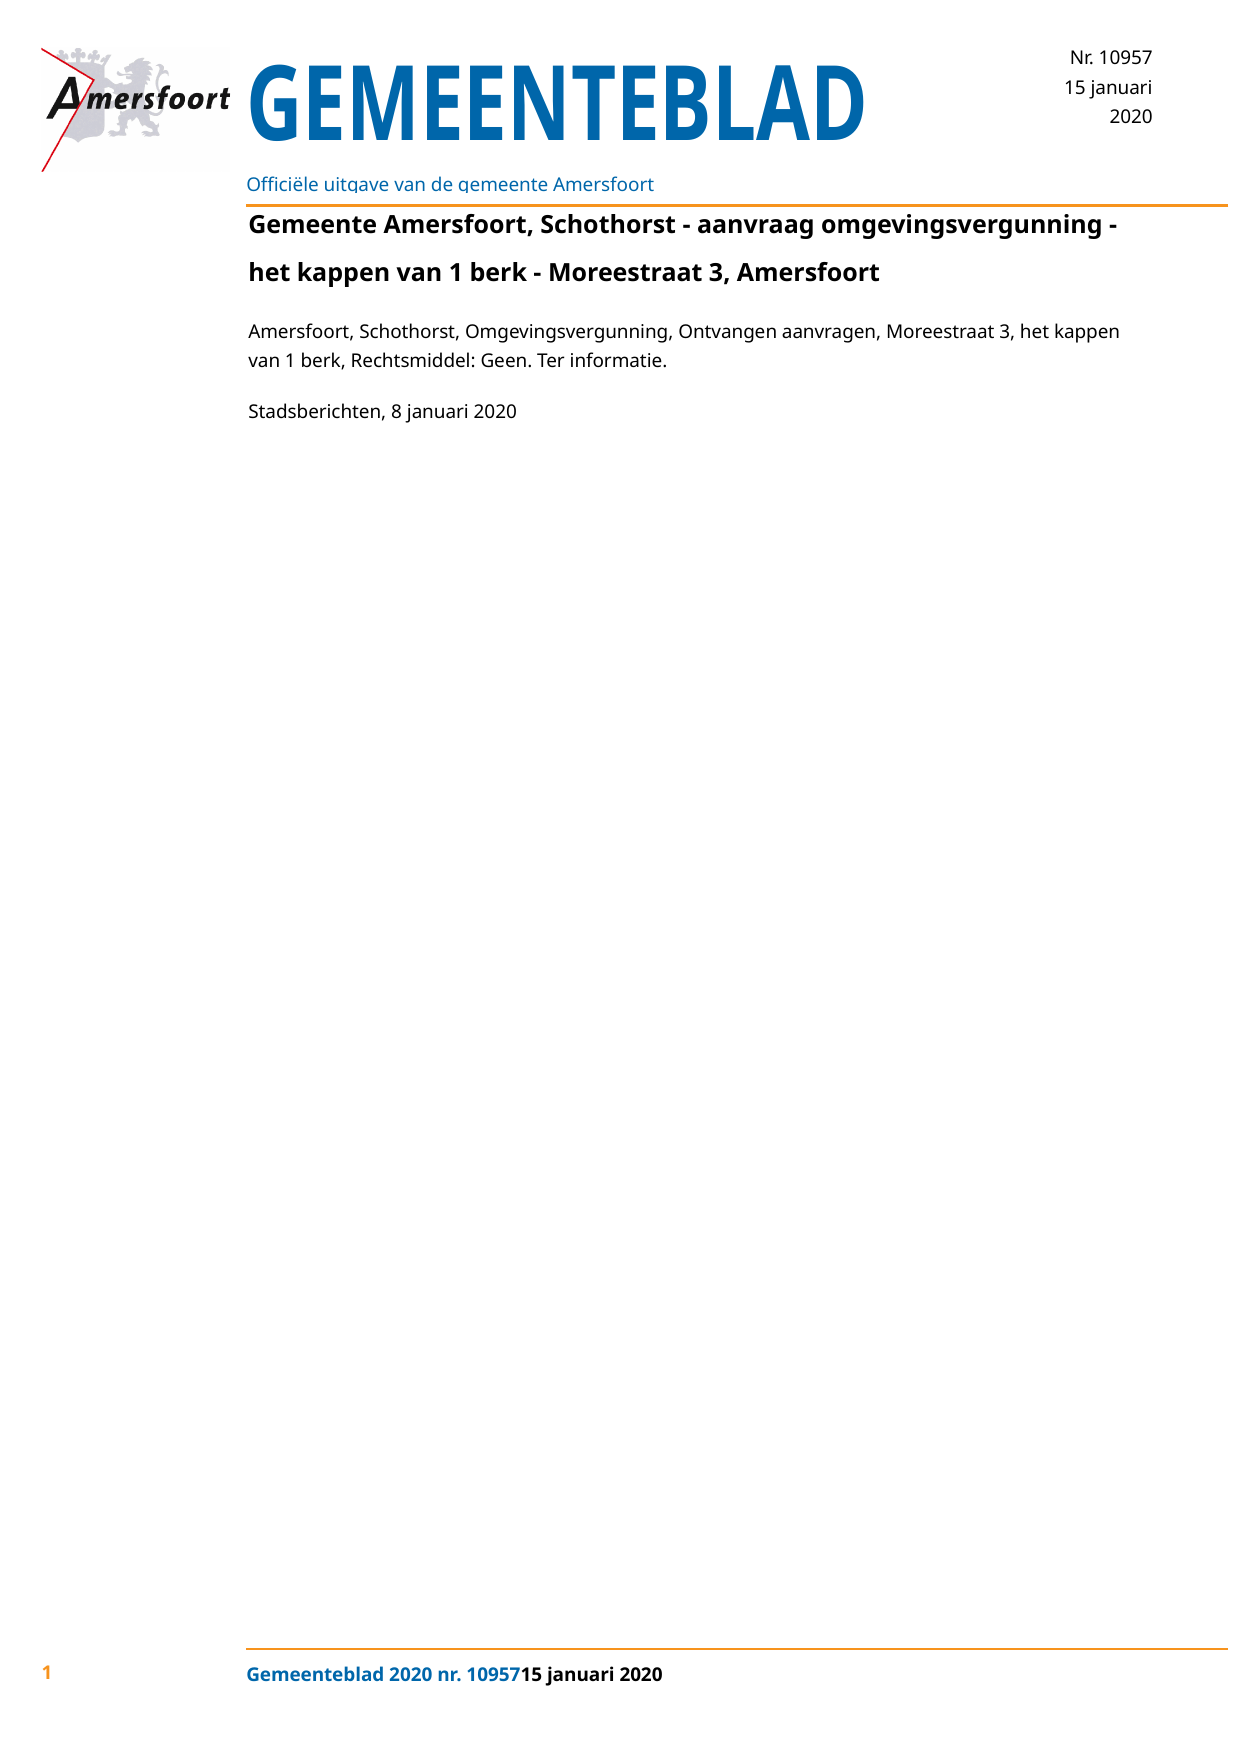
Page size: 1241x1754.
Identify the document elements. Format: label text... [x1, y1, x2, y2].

text Amersfoort, Schothorst, Omgevingsvergunning, Ontvangen aanvragen, Moreestraat 3, het kappen van 1 berk, Rechtsmiddel: Geen. Ter informatie. [248, 318, 1152, 373]
text Gemeente Amersfoort, Schothorst - aanvraag omgevingsvergunning - het kappen van 1 berk - Moreestraat 3, Amersfoort [248, 207, 1152, 288]
text Stadsberichten, 8 januari 2020 [248, 398, 1152, 424]
picture [41, 47, 231, 172]
